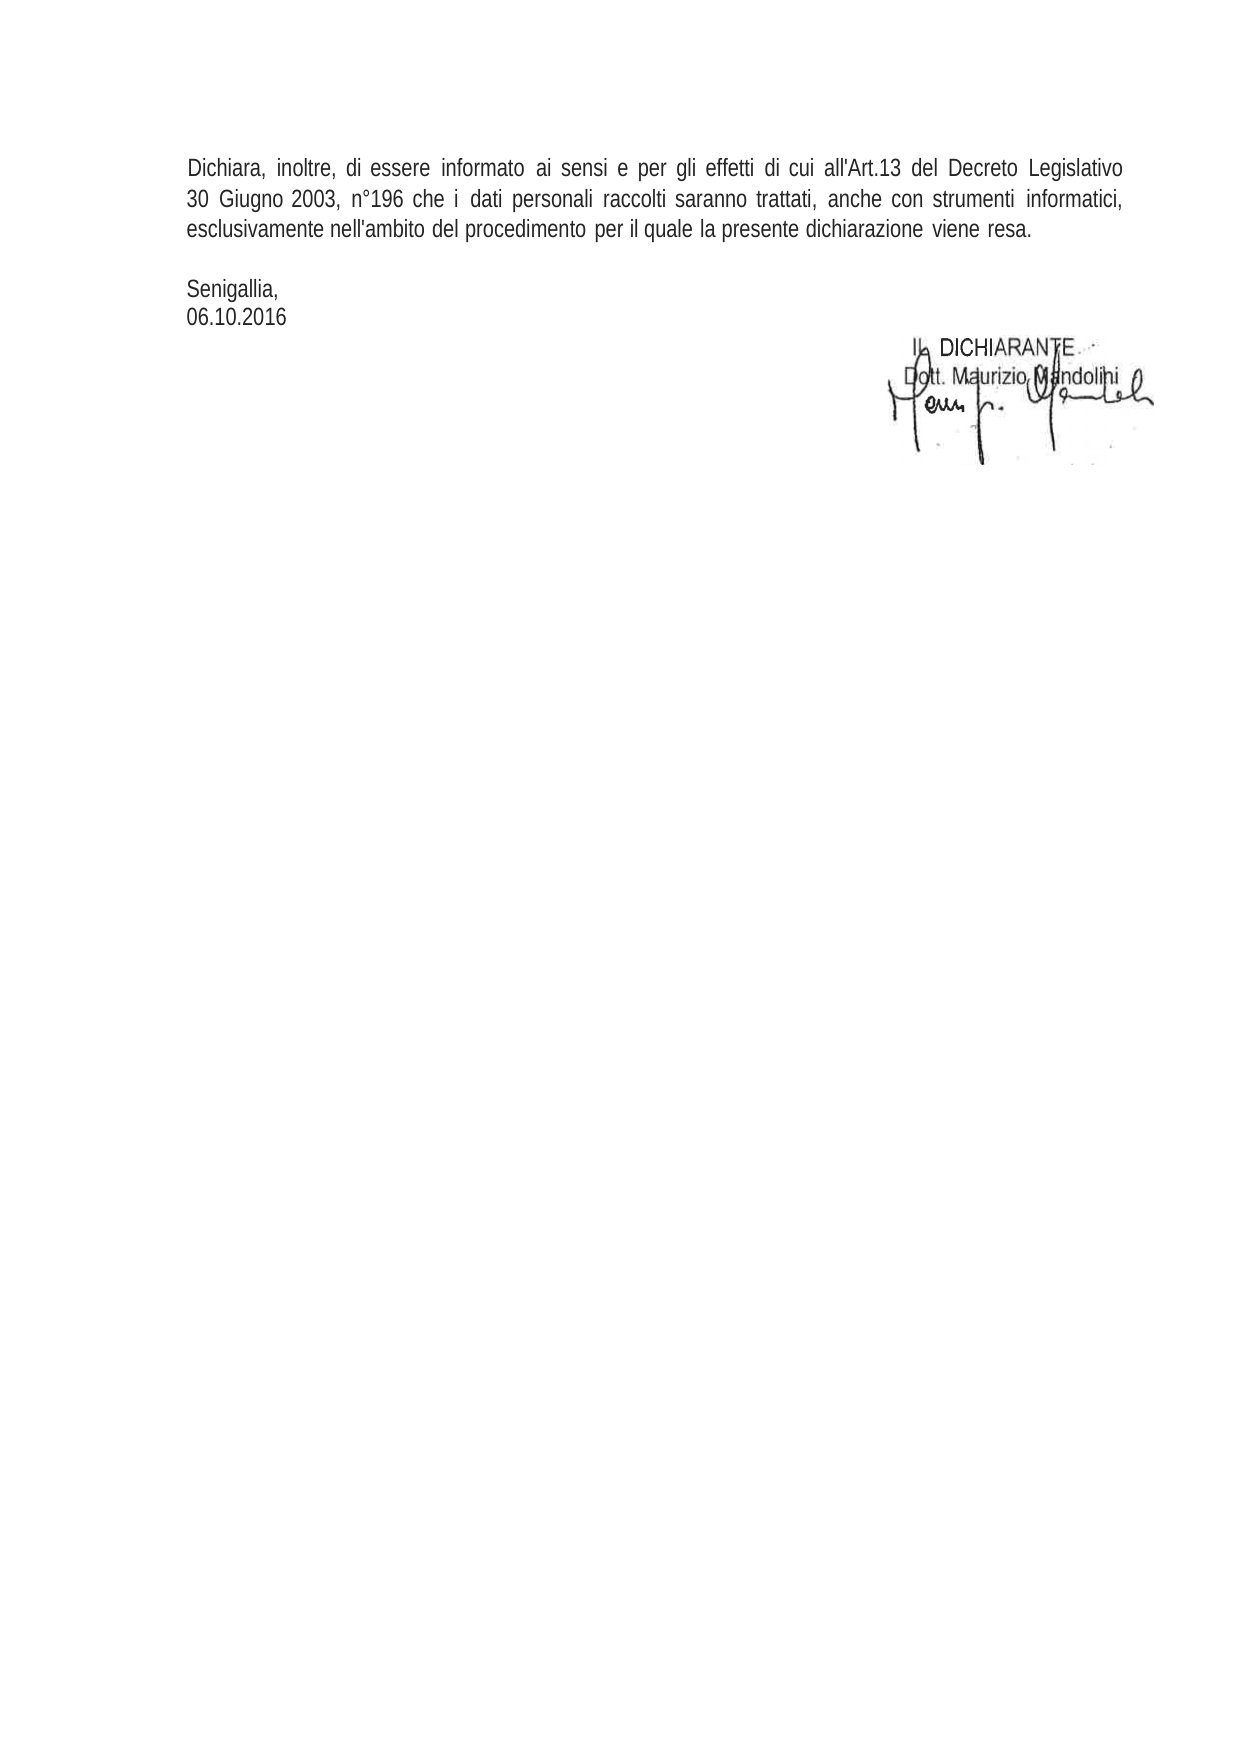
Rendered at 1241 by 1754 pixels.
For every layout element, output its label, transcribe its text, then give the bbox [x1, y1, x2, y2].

text Dichiara, inoltre, di essere informato ai sensi e per gli effetti di cui all'Art.13 del Decreto Legislativo 30 Giugno 2003, n°196 che i dati personali raccolti saranno trattati, anche con strumenti informatici, esclusivamente nell'ambito del procedimento per il quale la presente dichiarazione viene resa. [186, 153, 1123, 243]
text Senigallia, 06.10.2016 [186, 274, 296, 331]
picture [887, 335, 1155, 465]
